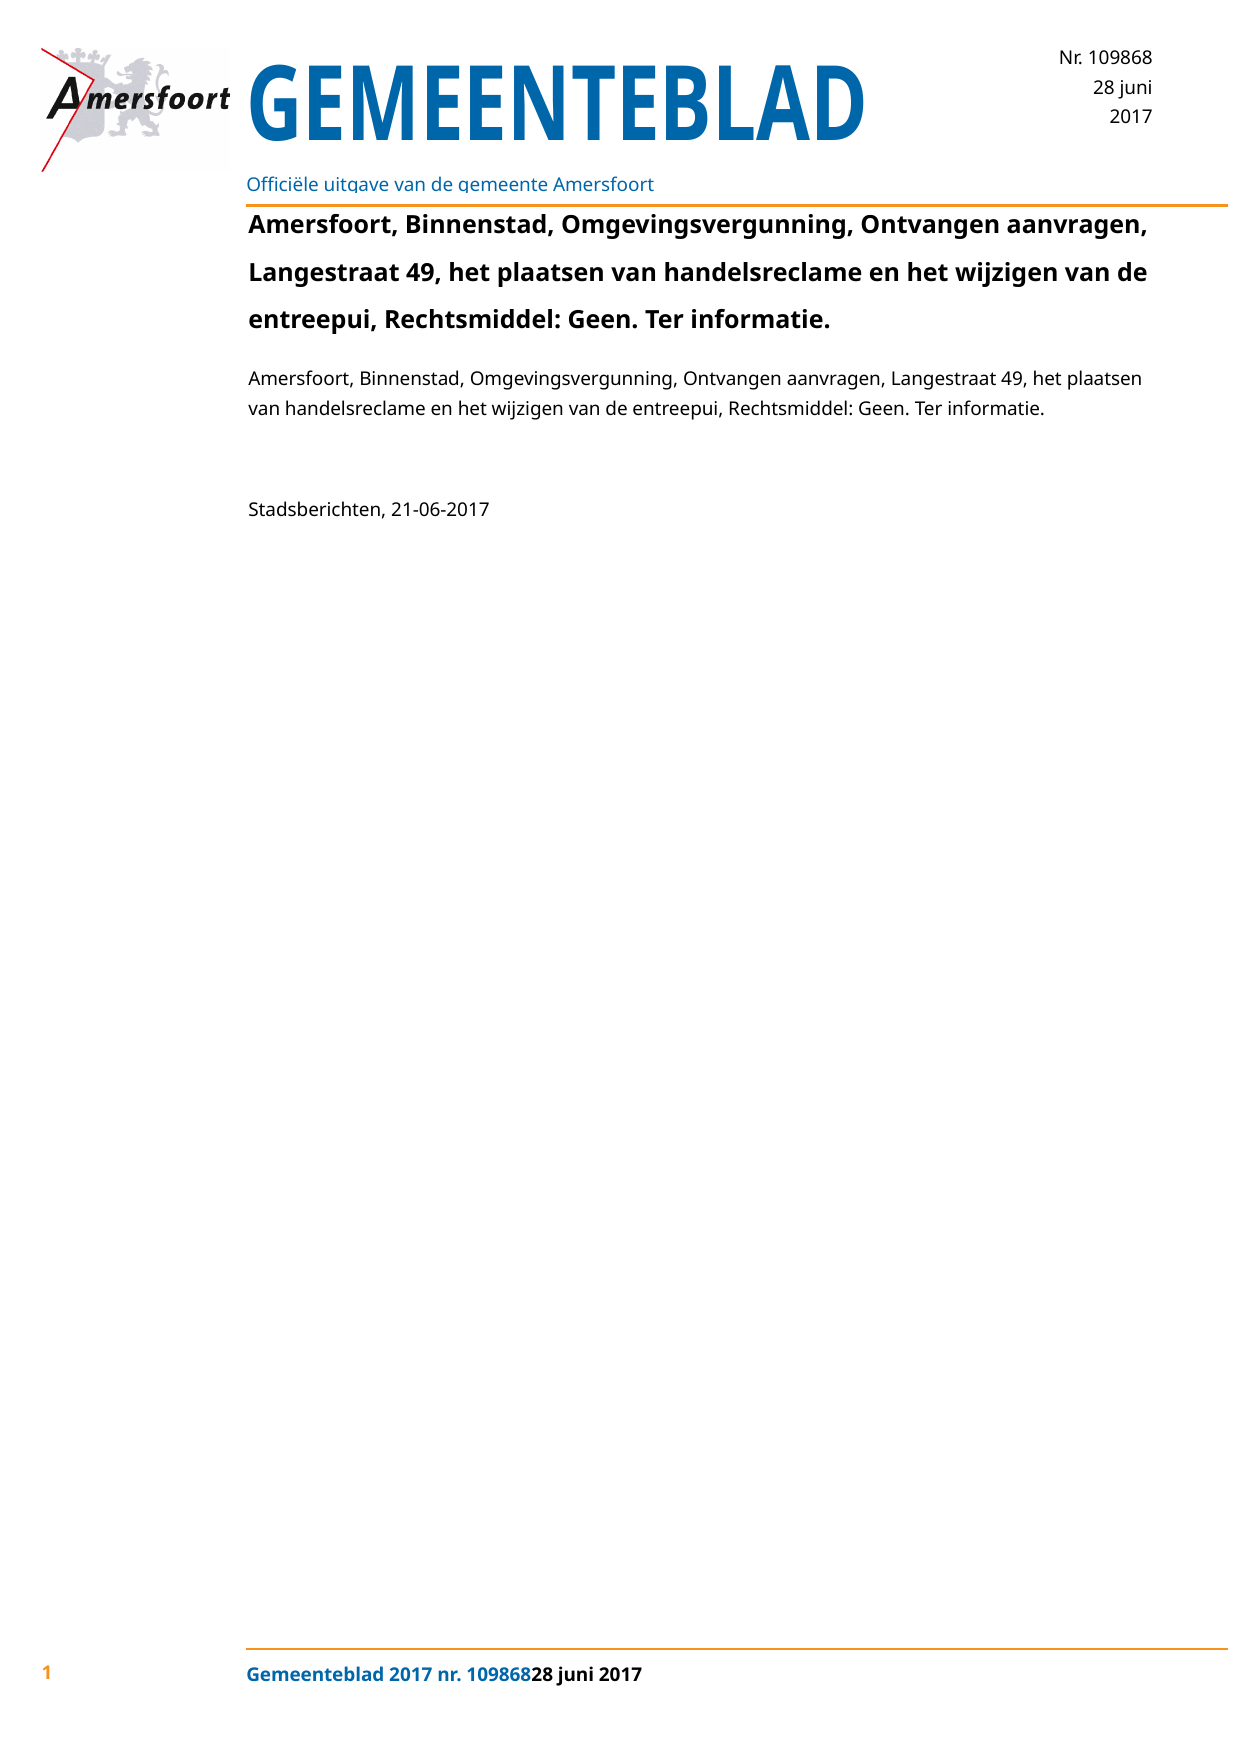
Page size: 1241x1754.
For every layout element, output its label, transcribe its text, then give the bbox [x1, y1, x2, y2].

text Amersfoort, Binnenstad, Omgevingsvergunning, Ontvangen aanvragen, Langestraat 49, het plaatsen van handelsreclame en het wijzigen van de entreepui, Rechtsmiddel: Geen. Ter informatie. [248, 366, 1152, 421]
text Amersfoort, Binnenstad, Omgevingsvergunning, Ontvangen aanvragen, Langestraat 49, het plaatsen van handelsreclame en het wijzigen van de entreepui, Rechtsmiddel: Geen. Ter informatie. [248, 207, 1152, 336]
picture [41, 47, 231, 172]
text Stadsberichten, 21-06-2017 [248, 496, 1152, 522]
